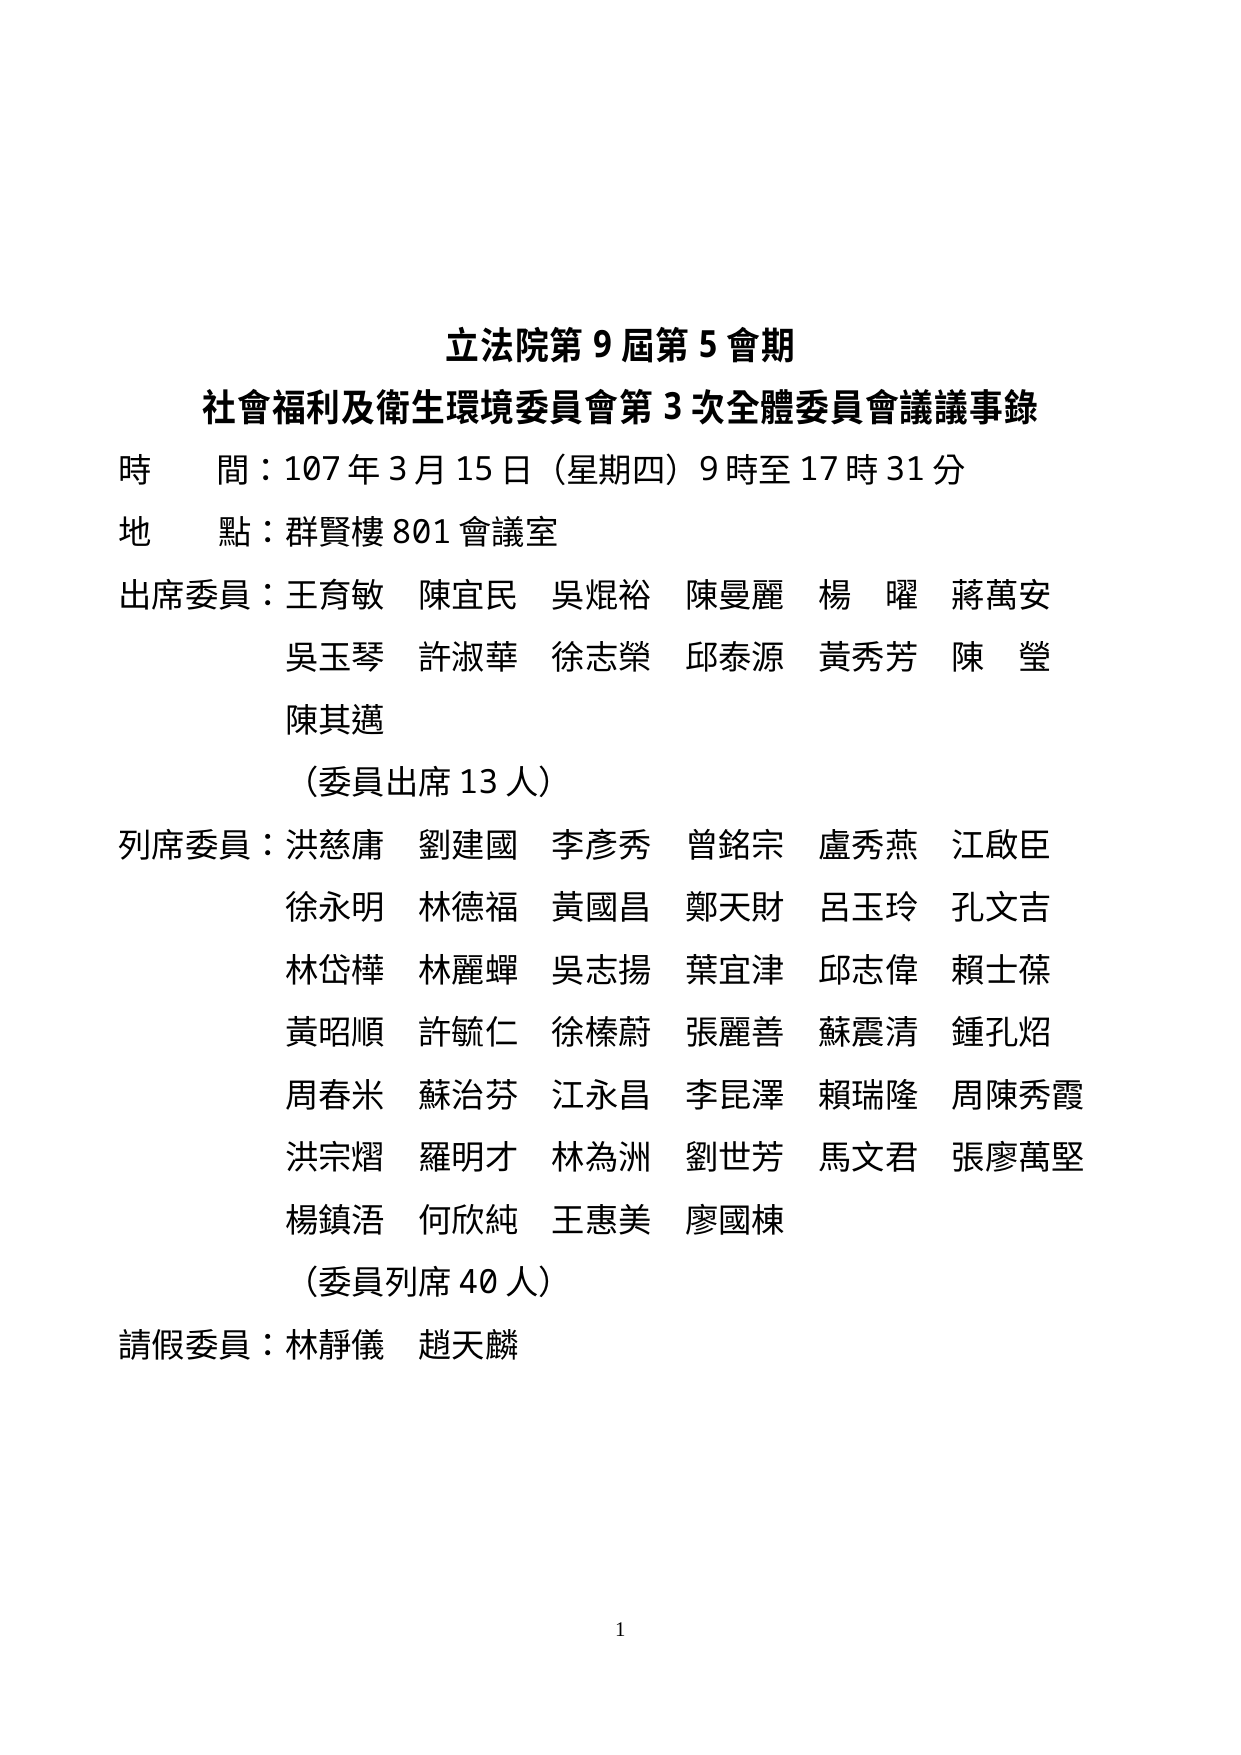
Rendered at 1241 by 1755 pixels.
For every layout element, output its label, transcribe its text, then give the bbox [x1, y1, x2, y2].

text 出席委員：王育敏 陳宜民 吳焜裕 陳曼麗 楊 曜 蔣萬安 吳玉琴 許淑華 徐志榮 邱泰源 黃秀芳 陳 瑩 陳其邁 （委員出席13人） [118, 551, 1122, 801]
text 時 間：107年3月15日（星期四）9時至17時31分 [118, 426, 1122, 488]
text 地 點：群賢樓801會議室 [118, 488, 1122, 551]
text 社會福利及衛生環境委員會第3次全體委員會議議事錄 [118, 363, 1063, 426]
text 立法院第9屆第5會期 [118, 301, 1122, 363]
text 請假委員：林靜儀 趙天麟 [118, 1301, 1122, 1363]
text 列席委員：洪慈庸 劉建國 李彥秀 曾銘宗 盧秀燕 江啟臣 徐永明 林德福 黃國昌 鄭天財 呂玉玲 孔文吉 林岱樺 林麗蟬 吳志揚 葉宜津 邱志偉 賴士葆 黃昭順 許毓仁 徐榛蔚 張麗善 蘇震清 鍾孔炤 周春米 蘇治芬 江永昌 李昆澤 賴瑞隆 周陳秀霞 洪宗熠 羅明才 林為洲 劉世芳 馬文君 張廖萬堅 楊鎮浯 何欣純 王惠美 廖國棟 （委員列席40人） [118, 801, 1122, 1301]
